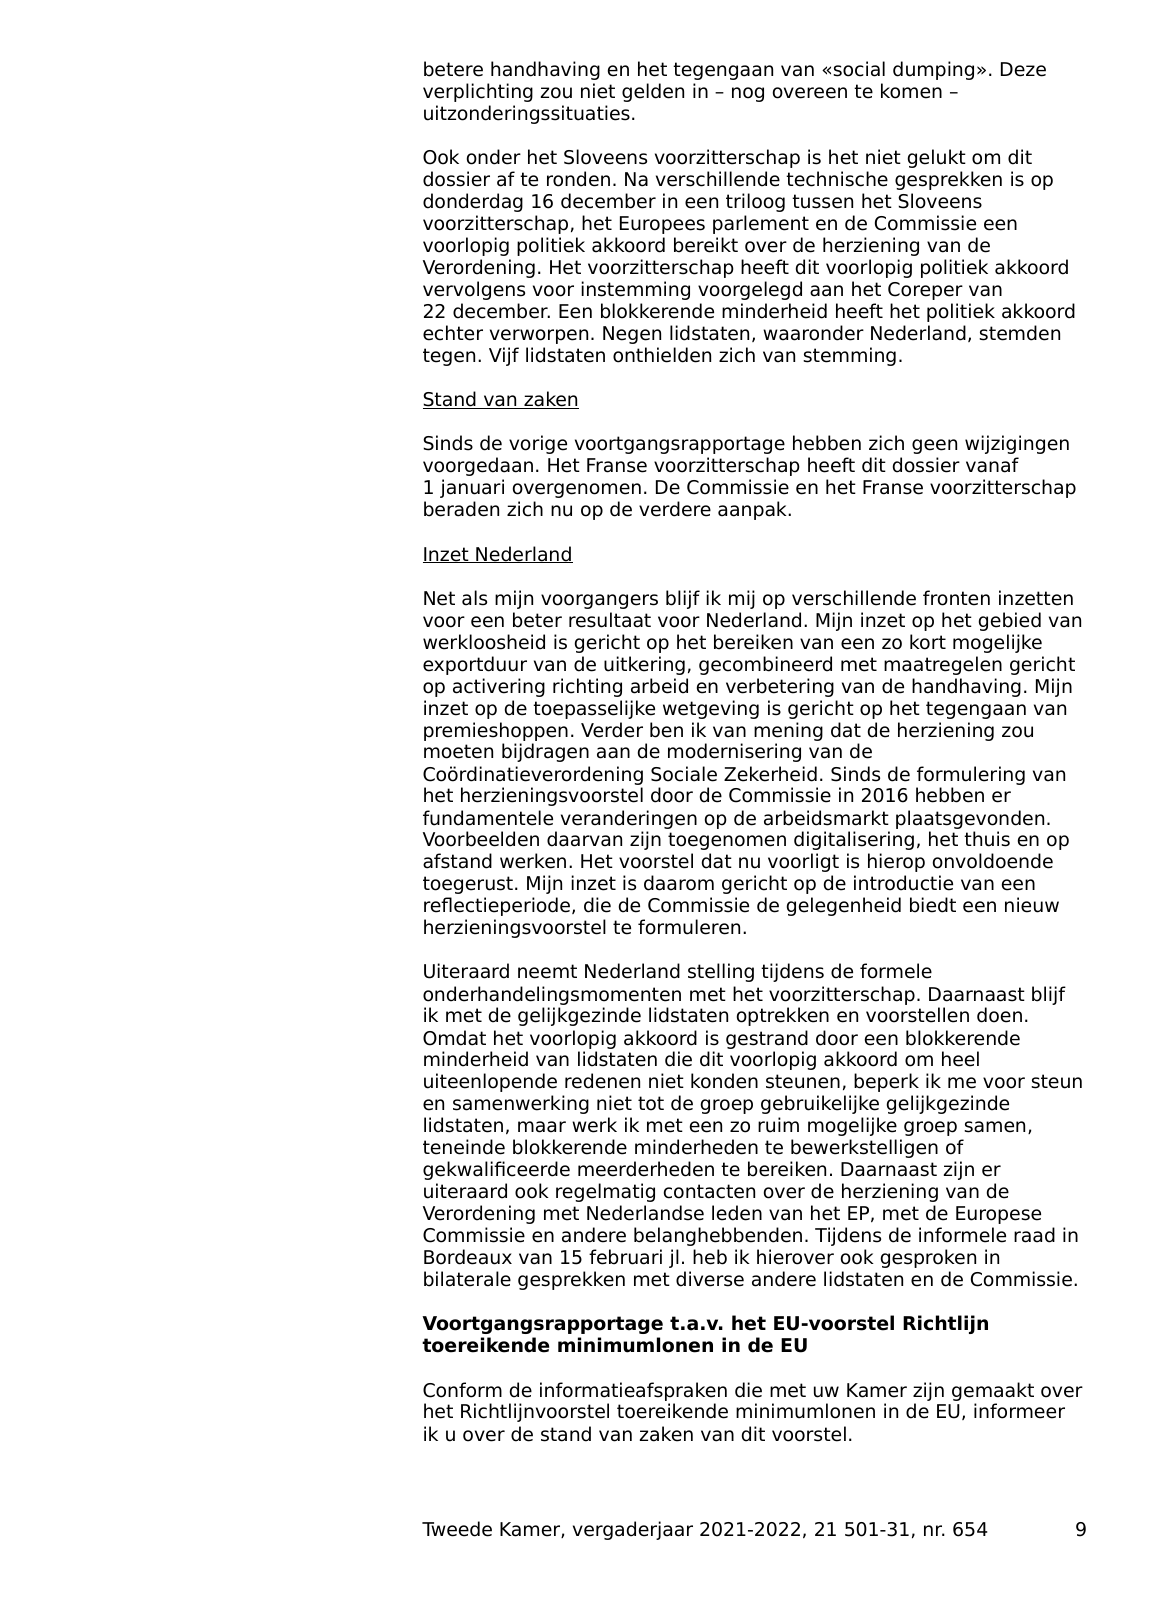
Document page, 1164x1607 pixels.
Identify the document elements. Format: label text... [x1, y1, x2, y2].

text Conform de informatieafspraken die met uw Kamer zijn gemaakt over het Richtlijnvoorstel toereikende minimumlonen in de EU, informeer ik u over de stand van zaken van dit voorstel. [422, 1379, 1087, 1445]
text Uiteraard neemt Nederland stelling tijdens de formele onderhandelingsmomenten met het voorzitterschap. Daarnaast blijf ik met de gelijkgezinde lidstaten optrekken en voorstellen doen. Omdat het voorlopig akkoord is gestrand door een blokkerende minderheid van lidstaten die dit voorlopig akkoord om heel uiteenlopende redenen niet konden steunen, beperk ik me voor steun en samenwerking niet tot de groep gebruikelijke gelijkgezinde lidstaten, maar werk ik met een zo ruim mogelijke groep samen, teneinde blokkerende minderheden te bewerkstelligen of gekwalificeerde meerderheden te bereiken. Daarnaast zijn er uiteraard ook regelmatig contacten over de herziening van de Verordening met Nederlandse leden van het EP, met de Europese Commissie en andere belanghebbenden. Tijdens de informele raad in Bordeaux van 15 februari jl. heb ik hierover ook gesproken in bilaterale gesprekken met diverse andere lidstaten en de Commissie. [422, 961, 1087, 1291]
subtitle Voortgangsrapportage t.a.v. het EU-voorstel Richtlijn toereikende minimumlonen in de EU [422, 1313, 1087, 1357]
text Ook onder het Sloveens voorzitterschap is het niet gelukt om dit dossier af te ronden. Na verschillende technische gesprekken is op donderdag 16 december in een triloog tussen het Sloveens voorzitterschap, het Europees parlement en de Commissie een voorlopig politiek akkoord bereikt over de herziening van de Verordening. Het voorzitterschap heeft dit voorlopig politiek akkoord vervolgens voor instemming voorgelegd aan het Coreper van 22 december. Een blokkerende minderheid heeft het politiek akkoord echter verworpen. Negen lidstaten, waaronder Nederland, stemden tegen. Vijf lidstaten onthielden zich van stemming. [422, 147, 1087, 367]
text Sinds de vorige voortgangsrapportage hebben zich geen wijzigingen voorgedaan. Het Franse voorzitterschap heeft dit dossier vanaf 1 januari overgenomen. De Commissie en het Franse voorzitterschap beraden zich nu op de verdere aanpak. [422, 433, 1087, 521]
text Net als mijn voorgangers blijf ik mij op verschillende fronten inzetten voor een beter resultaat voor Nederland. Mijn inzet op het gebied van werkloosheid is gericht op het bereiken van een zo kort mogelijke exportduur van de uitkering, gecombineerd met maatregelen gericht op activering richting arbeid en verbetering van de handhaving. Mijn inzet op de toepasselijke wetgeving is gericht op het tegengaan van premieshoppen. Verder ben ik van mening dat de herziening zou moeten bijdragen aan de modernisering van de Coördinatieverordening Sociale Zekerheid. Sinds de formulering van het herzieningsvoorstel door de Commissie in 2016 hebben er fundamentele veranderingen op de arbeidsmarkt plaatsgevonden. Voorbeelden daarvan zijn toegenomen digitalisering, het thuis en op afstand werken. Het voorstel dat nu voorligt is hierop onvoldoende toegerust. Mijn inzet is daarom gericht op de introductie van een reflectieperiode, die de Commissie de gelegenheid biedt een nieuw herzieningsvoorstel te formuleren. [422, 588, 1087, 939]
subtitle Inzet Nederland [422, 543, 1087, 565]
text betere handhaving en het tegengaan van «social dumping». Deze verplichting zou niet gelden in – nog overeen te komen – uitzonderingssituaties. [422, 59, 1087, 125]
subtitle Stand van zaken [422, 389, 1087, 411]
